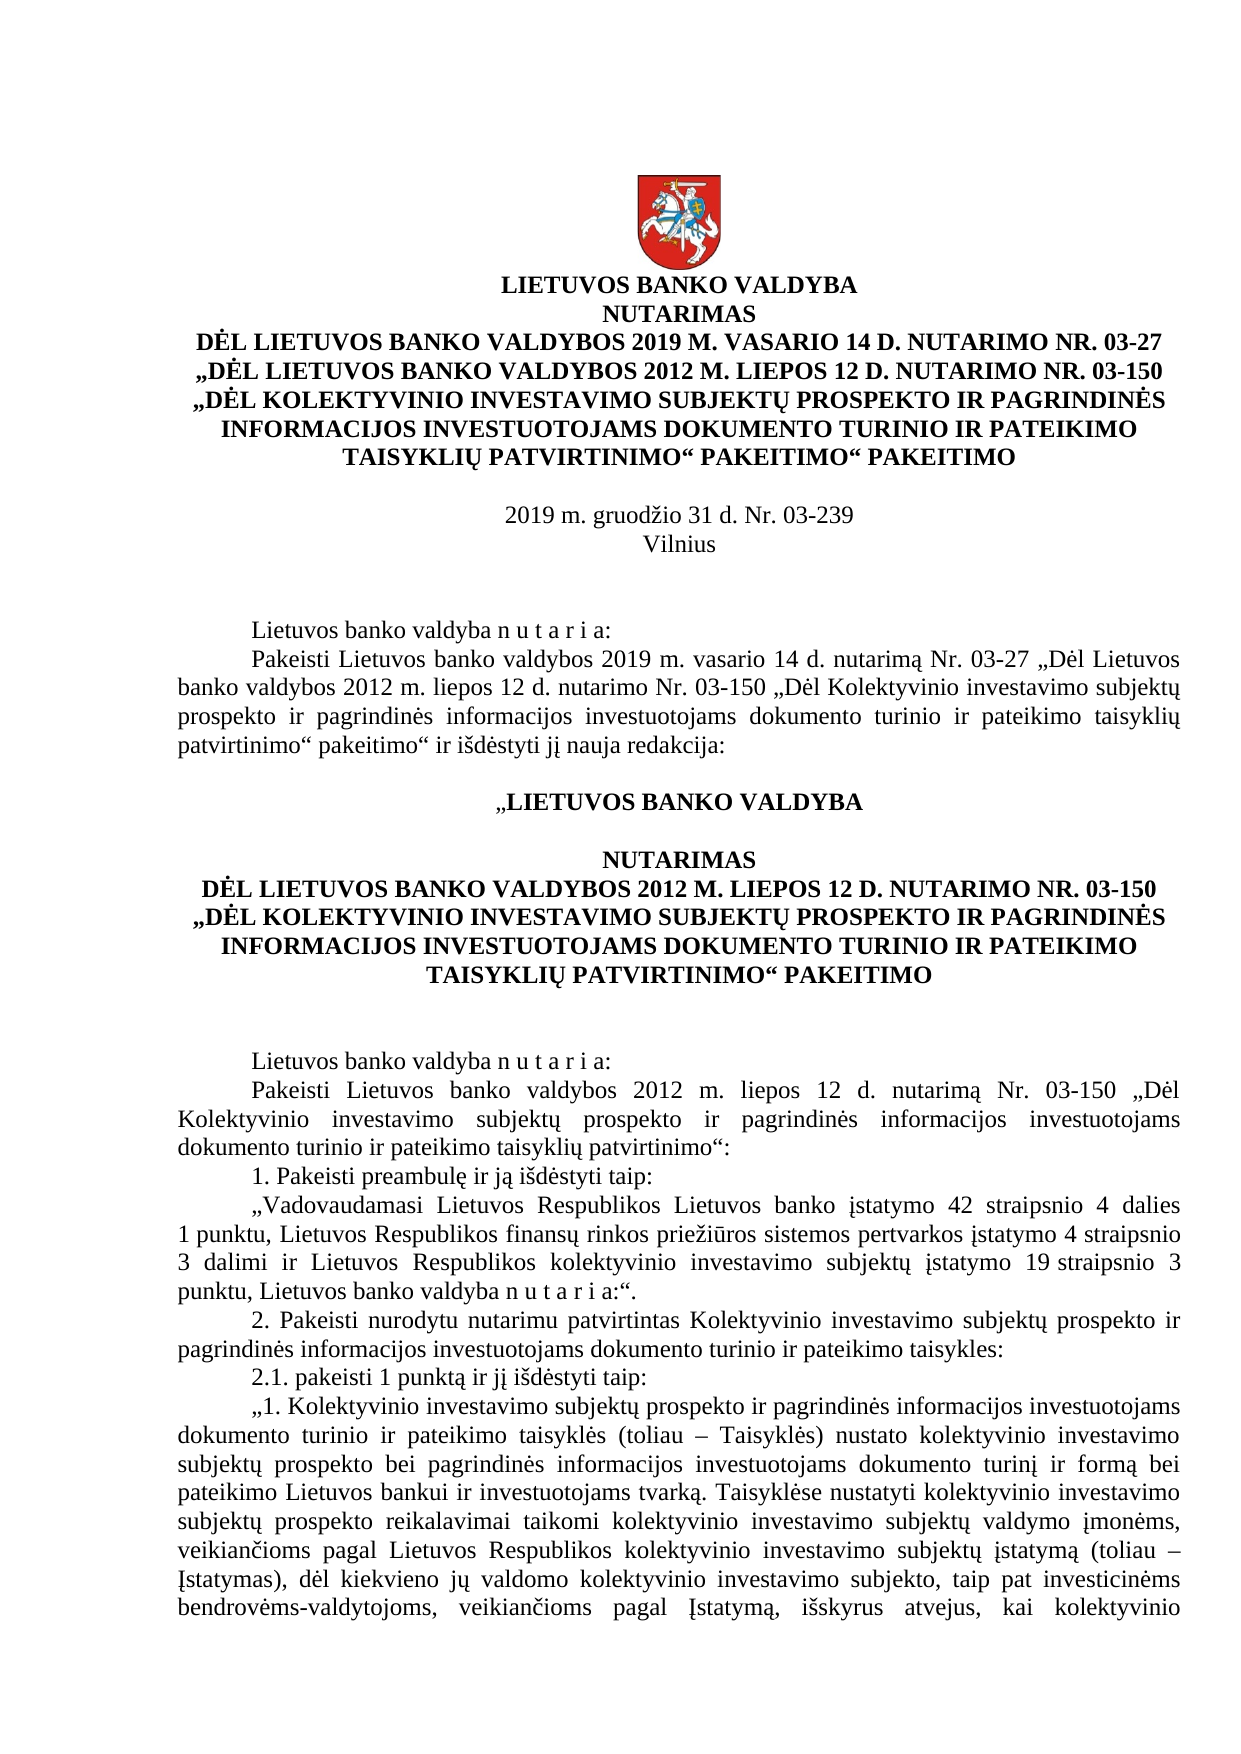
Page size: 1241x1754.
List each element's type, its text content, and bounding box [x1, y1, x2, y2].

text Lietuvos banko valdyba n u t a r i a: [177, 615, 1181, 644]
text LIETUVOS BANKO VALDYBA [177, 270, 1181, 299]
text Vilnius [177, 529, 1181, 557]
text DĖL LIETUVOS BANKO VALDYBOS 2019 M. VASARIO 14 D. NUTARIMO NR. 03-27 „DĖL LIETUVOS BANKO VALDYBOS 2012 M. LIEPOS 12 D. NUTARIMO NR. 03-150 „DĖL KOLEKTYVINIO INVESTAVIMO SUBJEKTŲ PROSPEKTO IR PAGRINDINĖS INFORMACIJOS INVESTUOTOJAMS DOKUMENTO TURINIO IR PATEIKIMO TAISYKLIŲ PATVIRTINIMO“ PAKEITIMO“ PAKEITIMO [177, 327, 1181, 471]
text NUTARIMAS [177, 299, 1181, 327]
text NUTARIMAS [177, 845, 1181, 874]
text „1. Kolektyvinio investavimo subjektų prospekto ir pagrindinės informacijos investuotojams dokumento turinio ir pateikimo taisyklės (toliau – Taisyklės) nustato kolektyvinio investavimo subjektų prospekto bei pagrindinės informacijos investuotojams dokumento turinį ir formą bei pateikimo Lietuvos bankui ir investuotojams tvarką. Taisyklėse nustatyti kolektyvinio investavimo subjektų prospekto reikalavimai taikomi kolektyvinio investavimo subjektų valdymo įmonėms, veikiančioms pagal Lietuvos Respublikos kolektyvinio investavimo subjektų įstatymą (toliau – Įstatymas), dėl kiekvieno jų valdomo kolektyvinio investavimo subjekto, taip pat investicinėms bendrovėms-valdytojoms, veikiančioms pagal Įstatymą, išskyrus atvejus, kai kolektyvinio [177, 1391, 1181, 1621]
text 2. Pakeisti nurodytu nutarimu patvirtintas Kolektyvinio investavimo subjektų prospekto ir pagrindinės informacijos investuotojams dokumento turinio ir pateikimo taisykles: [177, 1305, 1181, 1362]
text Pakeisti Lietuvos banko valdybos 2012 m. liepos 12 d. nutarimą Nr. 03-150 „Dėl Kolektyvinio investavimo subjektų prospekto ir pagrindinės informacijos investuotojams dokumento turinio ir pateikimo taisyklių patvirtinimo“: [177, 1075, 1181, 1161]
text „LIETUVOS BANKO VALDYBA [177, 787, 1181, 816]
text 1. Pakeisti preambulę ir ją išdėstyti taip: [177, 1161, 1181, 1190]
text 2.1. pakeisti 1 punktą ir jį išdėstyti taip: [177, 1362, 1181, 1391]
text Lietuvos banko valdyba n u t a r i a: [177, 1046, 1181, 1075]
text Pakeisti Lietuvos banko valdybos 2019 m. vasario 14 d. nutarimą Nr. 03-27 „Dėl Lietuvos banko valdybos 2012 m. liepos 12 d. nutarimo Nr. 03-150 „Dėl Kolektyvinio investavimo subjektų prospekto ir pagrindinės informacijos investuotojams dokumento turinio ir pateikimo taisyklių patvirtinimo“ pakeitimo“ ir išdėstyti jį nauja redakcija: [177, 644, 1181, 759]
text „Vadovaudamasi Lietuvos Respublikos Lietuvos banko įstatymo 42 straipsnio 4 dalies 1 punktu, Lietuvos Respublikos finansų rinkos priežiūros sistemos pertvarkos įstatymo 4 straipsnio 3 dalimi ir Lietuvos Respublikos kolektyvinio investavimo subjektų įstatymo 19 straipsnio 3 punktu, Lietuvos banko valdyba n u t a r i a:“. [177, 1190, 1181, 1305]
text 2019 m. gruodžio 31 d. Nr. 03-239 [177, 500, 1181, 529]
text DĖL LIETUVOS BANKO VALDYBOS 2012 M. LIEPOS 12 D. NUTARIMO NR. 03-150 „DĖL KOLEKTYVINIO INVESTAVIMO SUBJEKTŲ PROSPEKTO IR PAGRINDINĖS INFORMACIJOS INVESTUOTOJAMS DOKUMENTO TURINIO IR PATEIKIMO TAISYKLIŲ PATVIRTINIMO“ PAKEITIMO [177, 874, 1181, 989]
